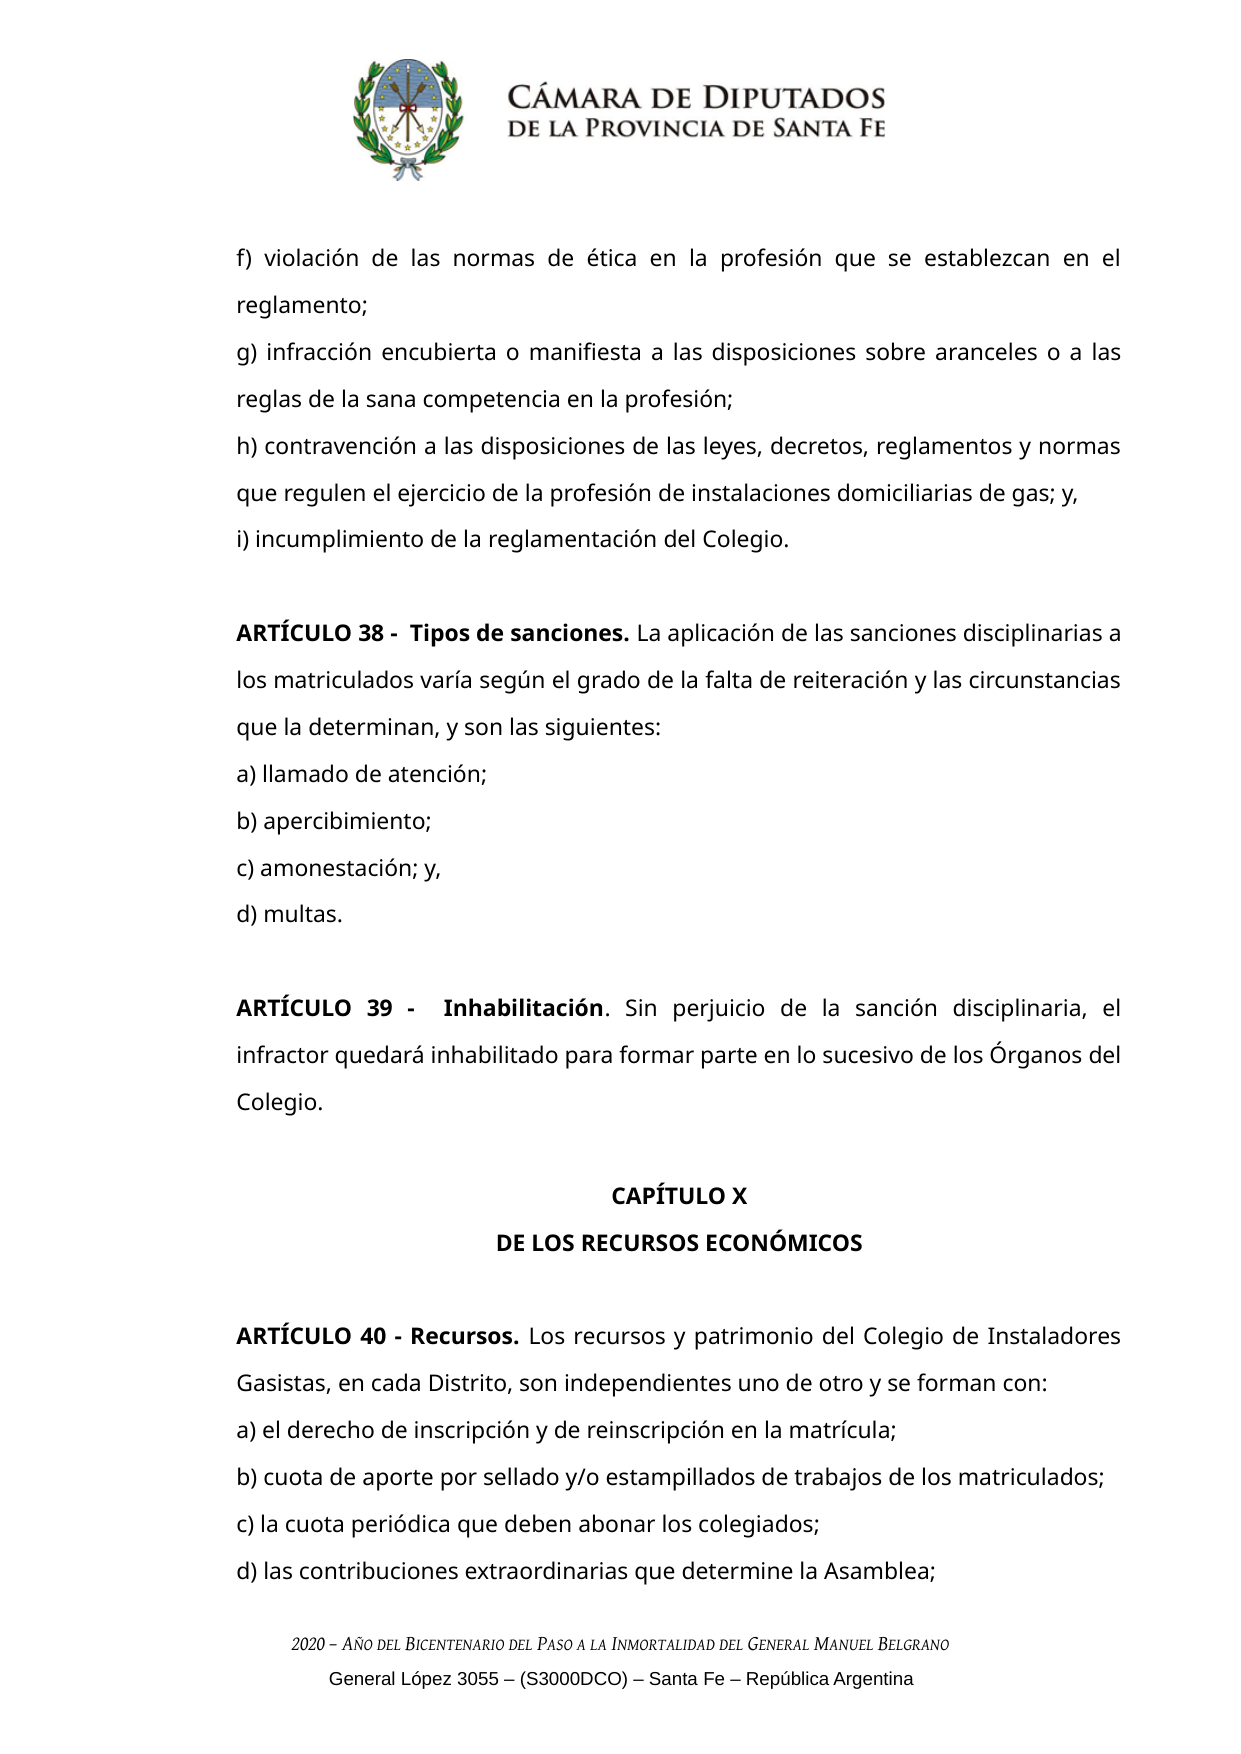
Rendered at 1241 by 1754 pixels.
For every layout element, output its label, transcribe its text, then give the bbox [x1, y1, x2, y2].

text ARTÍCULO 39 - Inhabilitación. Sin perjuicio de la sanción disciplinaria, el infractor quedará inhabilitado para formar parte en lo sucesivo de los Órganos del Colegio. [236, 992, 1122, 1117]
text f) violación de las normas de ética en la profesión que se establezcan en el reglamento; [236, 242, 1122, 320]
text d) las contribuciones extraordinarias que determine la Asamblea; [236, 1555, 1122, 1586]
text g) infracción encubierta o manifiesta a las disposiciones sobre aranceles o a las reglas de la sana competencia en la profesión; [236, 336, 1122, 414]
text h) contravención a las disposiciones de las leyes, decretos, reglamentos y normas que regulen el ejercicio de la profesión de instalaciones domiciliarias de gas; y, [236, 430, 1122, 508]
text ARTÍCULO 40 - Recursos. Los recursos y patrimonio del Colegio de Instaladores Gasistas, en cada Distrito, son independientes uno de otro y se forman con: [236, 1320, 1122, 1398]
text c) la cuota periódica que deben abonar los colegiados; [236, 1508, 1122, 1539]
text CAPÍTULO X [236, 1180, 1122, 1211]
text b) cuota de aporte por sellado y/o estampillados de trabajos de los matriculados; [236, 1461, 1122, 1492]
text DE LOS RECURSOS ECONÓMICOS [236, 1227, 1122, 1258]
text ARTÍCULO 38 - Tipos de sanciones. La aplicación de las sanciones disciplinarias a los matriculados varía según el grado de la falta de reiteración y las circunstancias que la determinan, y son las siguientes: [236, 617, 1122, 742]
text a) el derecho de inscripción y de reinscripción en la matrícula; [236, 1414, 1122, 1445]
text i) incumplimiento de la reglamentación del Colegio. [236, 523, 1122, 555]
text a) llamado de atención; [236, 758, 1122, 789]
text d) multas. [236, 898, 1122, 930]
text b) apercibimiento; [236, 805, 1122, 836]
text c) amonestación; y, [236, 852, 1122, 883]
